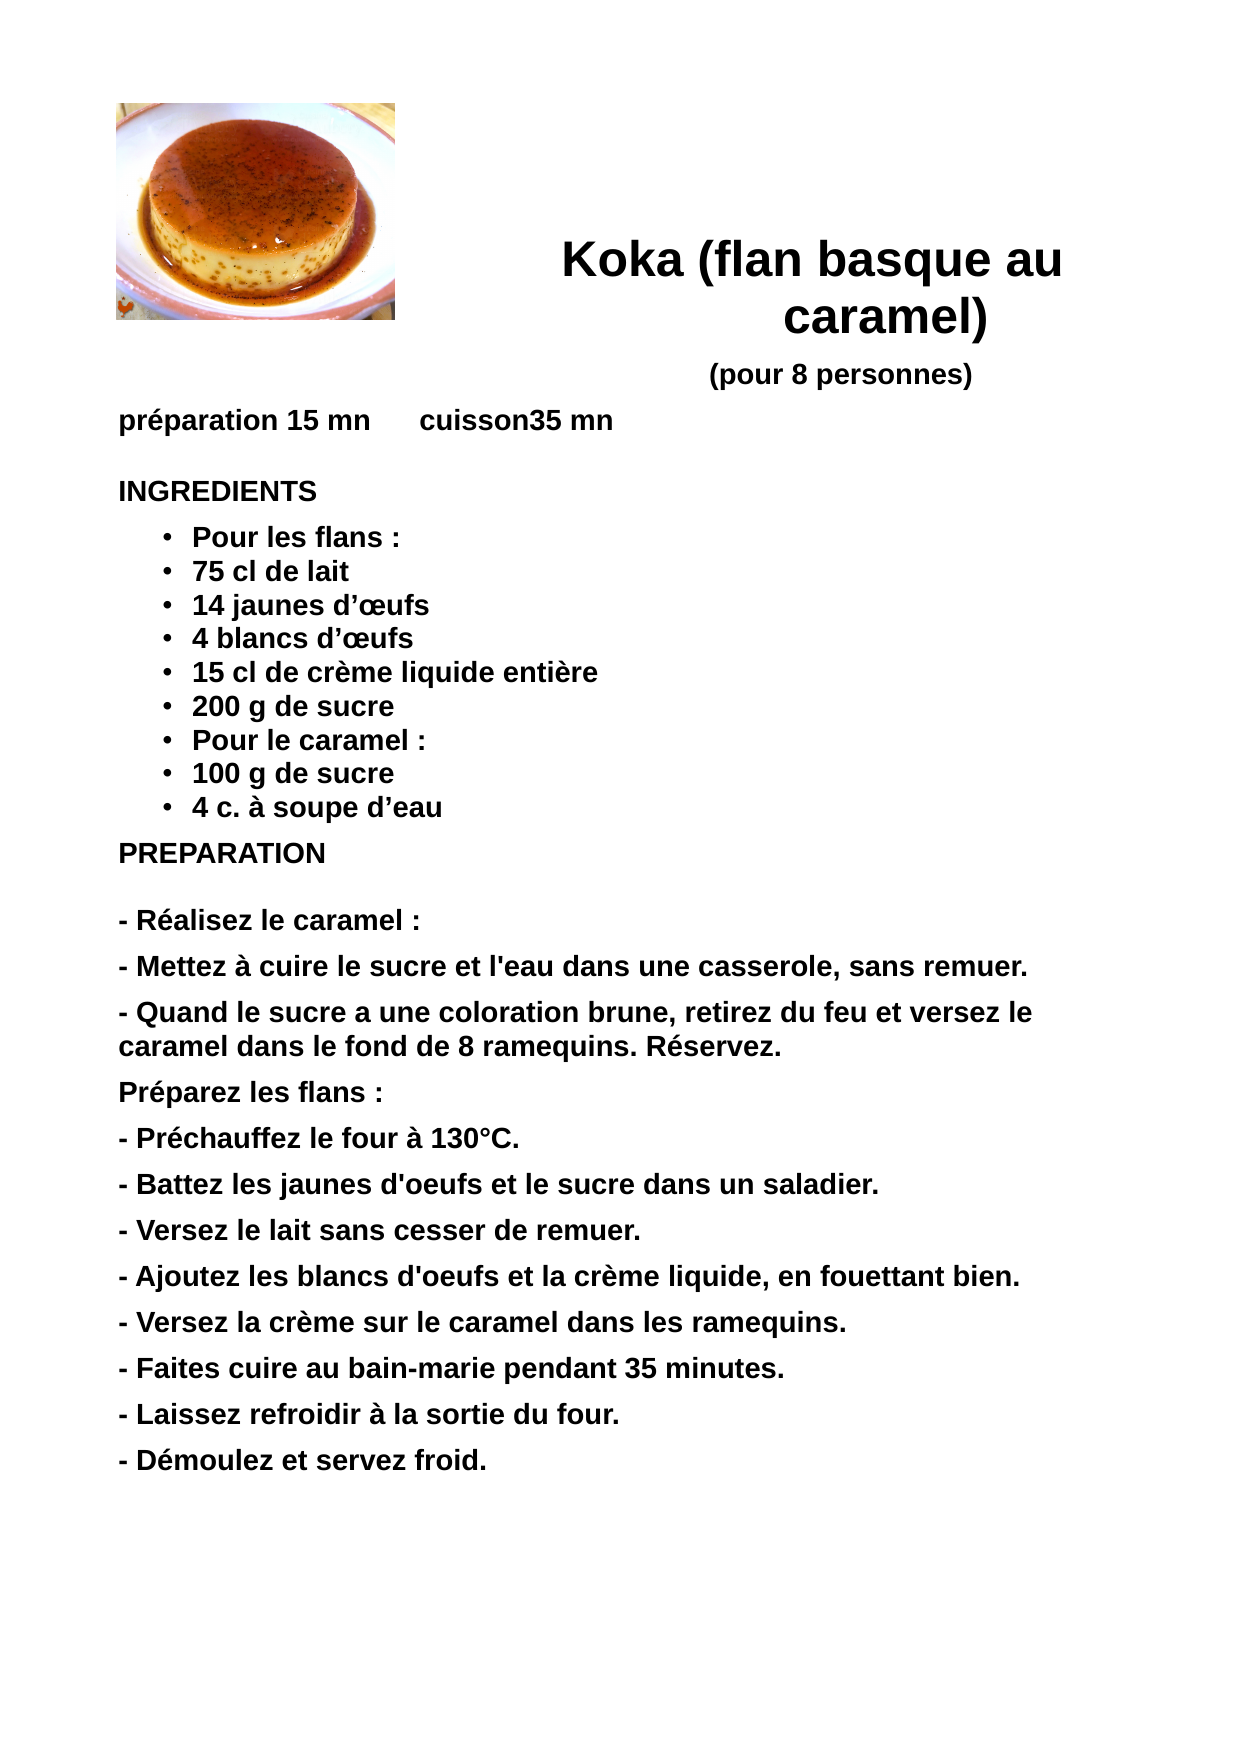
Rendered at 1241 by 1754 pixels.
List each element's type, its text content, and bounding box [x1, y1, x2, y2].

text (pour 8 personnes) [118, 357, 1122, 390]
text - Quand le sucre a une coloration brune, retirez du feu et versez le caramel dans le fond de 8 ramequins. Réservez. [118, 995, 1122, 1062]
subtitle INGREDIENTS [118, 474, 1122, 507]
text - Faites cuire au bain-marie pendant 35 minutes. [118, 1351, 1122, 1385]
text - Ajoutez les blancs d'oeufs et la crème liquide, en fouettant bien. [118, 1259, 1122, 1293]
text PREPARATION [118, 836, 1122, 870]
subtitle Koka (flan basque au caramel) [118, 229, 1122, 344]
text Préparez les flans : [118, 1075, 1122, 1108]
list 75 cl de lait [162, 554, 1122, 587]
list Pour les flans : [162, 520, 1122, 554]
list 4 blancs d’œufs [162, 621, 1122, 655]
picture [116, 103, 395, 320]
text - Démoulez et servez froid. [118, 1443, 1122, 1477]
list 100 g de sucre [162, 756, 1122, 790]
text - Mettez à cuire le sucre et l'eau dans une casserole, sans remuer. [118, 949, 1122, 983]
list 14 jaunes d’œufs [162, 587, 1122, 621]
text - Réalisez le caramel : [118, 903, 1122, 937]
list 4 c. à soupe d’eau [162, 790, 1122, 824]
text - Versez le lait sans cesser de remuer. [118, 1213, 1122, 1247]
list 200 g de sucre [162, 689, 1122, 722]
list Pour le caramel : [162, 722, 1122, 756]
text - Laissez refroidir à la sortie du four. [118, 1397, 1122, 1431]
text - Battez les jaunes d'oeufs et le sucre dans un saladier. [118, 1167, 1122, 1201]
text - Versez la crème sur le caramel dans les ramequins. [118, 1305, 1122, 1339]
list 15 cl de crème liquide entière [162, 655, 1122, 689]
text préparation 15 mn cuisson35 mn [118, 403, 1122, 436]
text - Préchauffez le four à 130°C. [118, 1121, 1122, 1154]
